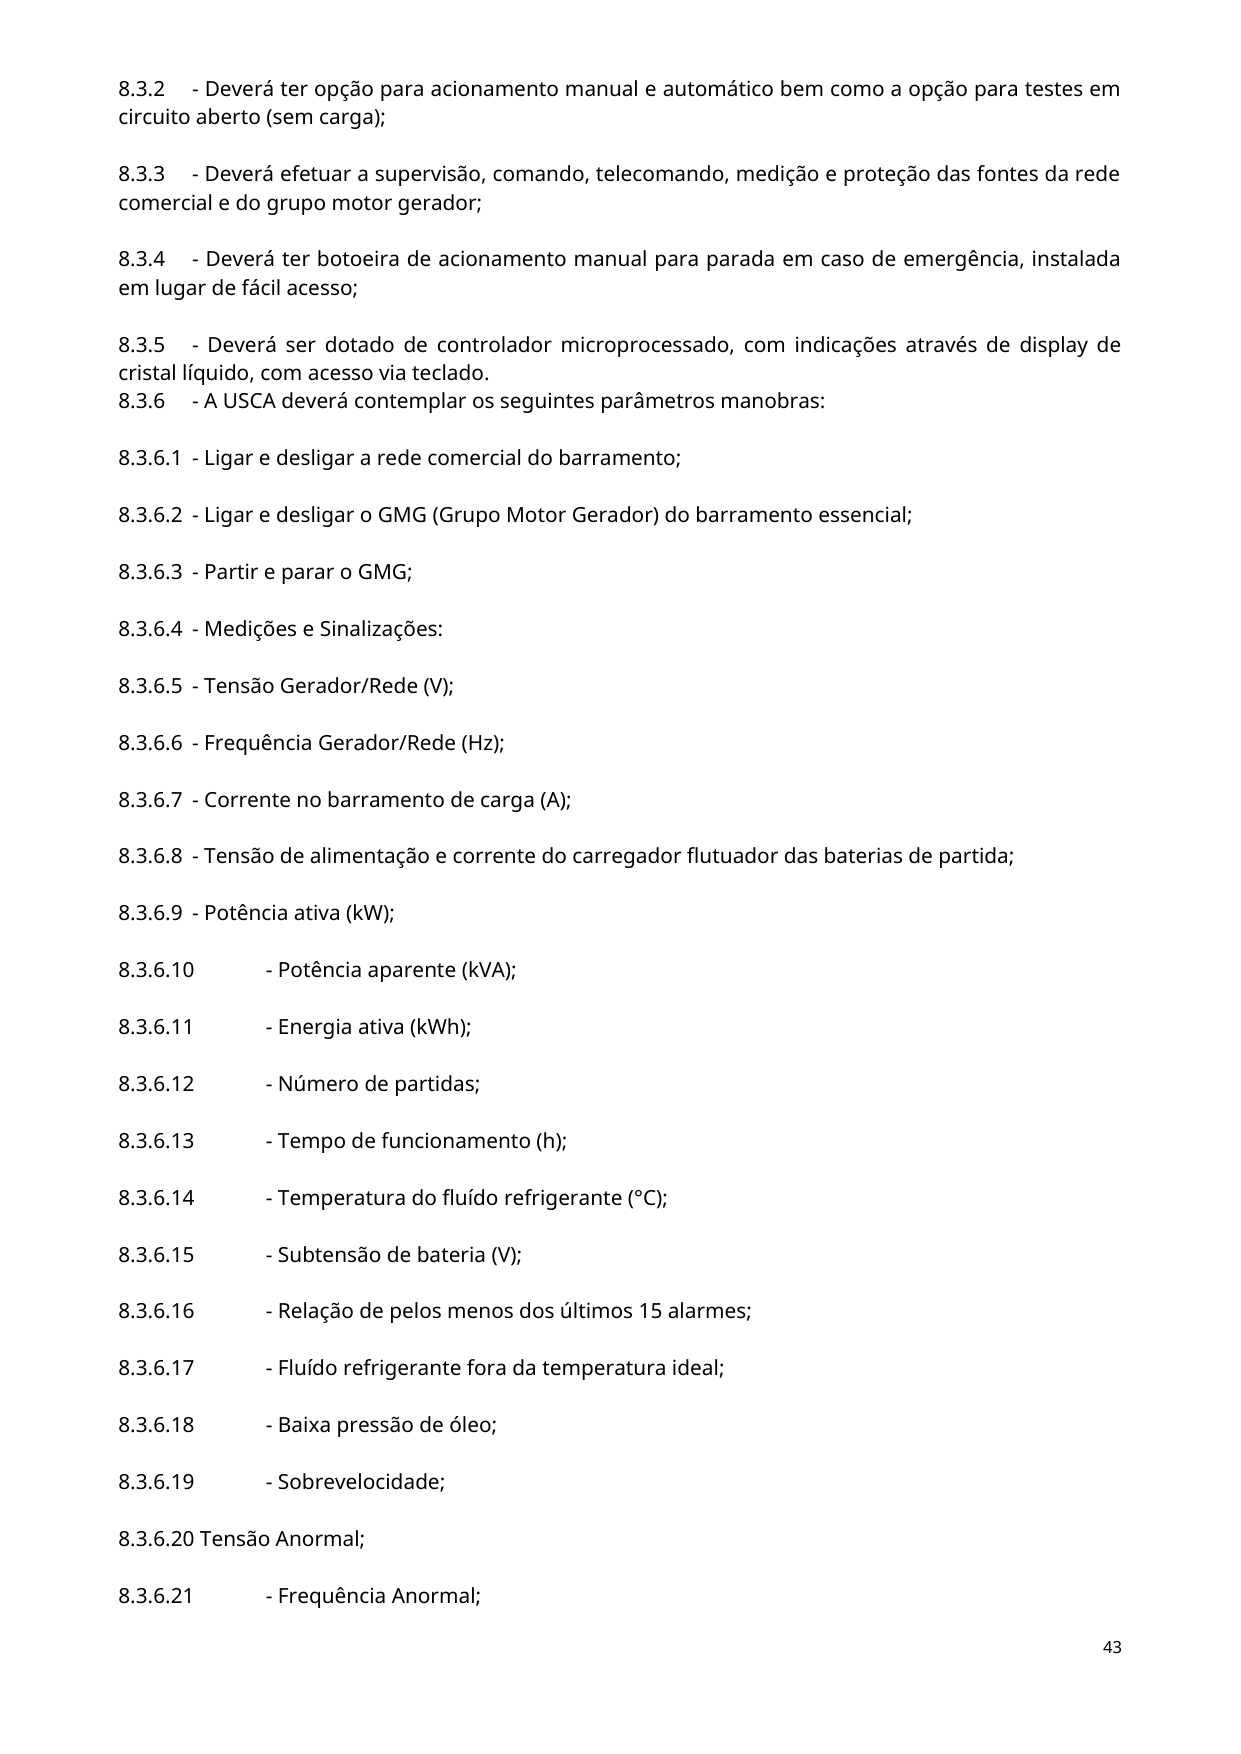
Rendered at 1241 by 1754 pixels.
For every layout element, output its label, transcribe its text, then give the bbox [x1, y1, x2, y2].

text 8.3.6.17 - Fluído refrigerante fora da temperatura ideal; [118, 1353, 1122, 1382]
text 8.3.6.15 - Subtensão de bateria (V); [118, 1240, 1122, 1268]
text 8.3.6.18 - Baixa pressão de óleo; [118, 1410, 1122, 1439]
text 8.3.3 - Deverá efetuar a supervisão, comando, telecomando, medição e proteção das fontes da rede comercial e do grupo motor gerador; [118, 159, 1122, 216]
text 8.3.6.12 - Número de partidas; [118, 1069, 1122, 1098]
text 8.3.6.5 - Tensão Gerador/Rede (V); [118, 671, 1122, 699]
text 8.3.4 - Deverá ter botoeira de acionamento manual para parada em caso de emergência, instalada em lugar de fácil acesso; [118, 244, 1122, 301]
text 8.3.6.8 - Tensão de alimentação e corrente do carregador flutuador das baterias de partida; [118, 842, 1122, 870]
text 8.3.6.13 - Tempo de funcionamento (h); [118, 1126, 1122, 1154]
text 8.3.6.4 - Medições e Sinalizações: [118, 614, 1122, 643]
text 8.3.6.16 - Relação de pelos menos dos últimos 15 alarmes; [118, 1297, 1122, 1325]
text 8.3.6.3 - Partir e parar o GMG; [118, 557, 1122, 586]
text 8.3.6.2 - Ligar e desligar o GMG (Grupo Motor Gerador) do barramento essencial; [118, 500, 1122, 529]
text 8.3.6.11 - Energia ativa (kWh); [118, 1012, 1122, 1041]
text 8.3.6.10 - Potência aparente (kVA); [118, 955, 1122, 984]
text 8.3.6.7 - Corrente no barramento de carga (A); [118, 785, 1122, 813]
text 8.3.6.6 - Frequência Gerador/Rede (Hz); [118, 728, 1122, 756]
text 8.3.6.1 - Ligar e desligar a rede comercial do barramento; [118, 443, 1122, 472]
text 8.3.6 - A USCA deverá contemplar os seguintes parâmetros manobras: [118, 387, 1122, 415]
text 8.3.6.21 - Frequência Anormal; [118, 1581, 1122, 1609]
text 8.3.6.9 - Potência ativa (kW); [118, 898, 1122, 927]
text 8.3.2 - Deverá ter opção para acionamento manual e automático bem como a opção para testes em circuito aberto (sem carga); [118, 74, 1122, 131]
text 8.3.6.20 Tensão Anormal; [118, 1524, 1122, 1553]
text 8.3.6.19 - Sobrevelocidade; [118, 1467, 1122, 1496]
text 8.3.5 - Deverá ser dotado de controlador microprocessado, com indicações através de display de cristal líquido, com acesso via teclado. [118, 330, 1122, 387]
text 8.3.6.14 - Temperatura do fluído refrigerante (°C); [118, 1183, 1122, 1211]
